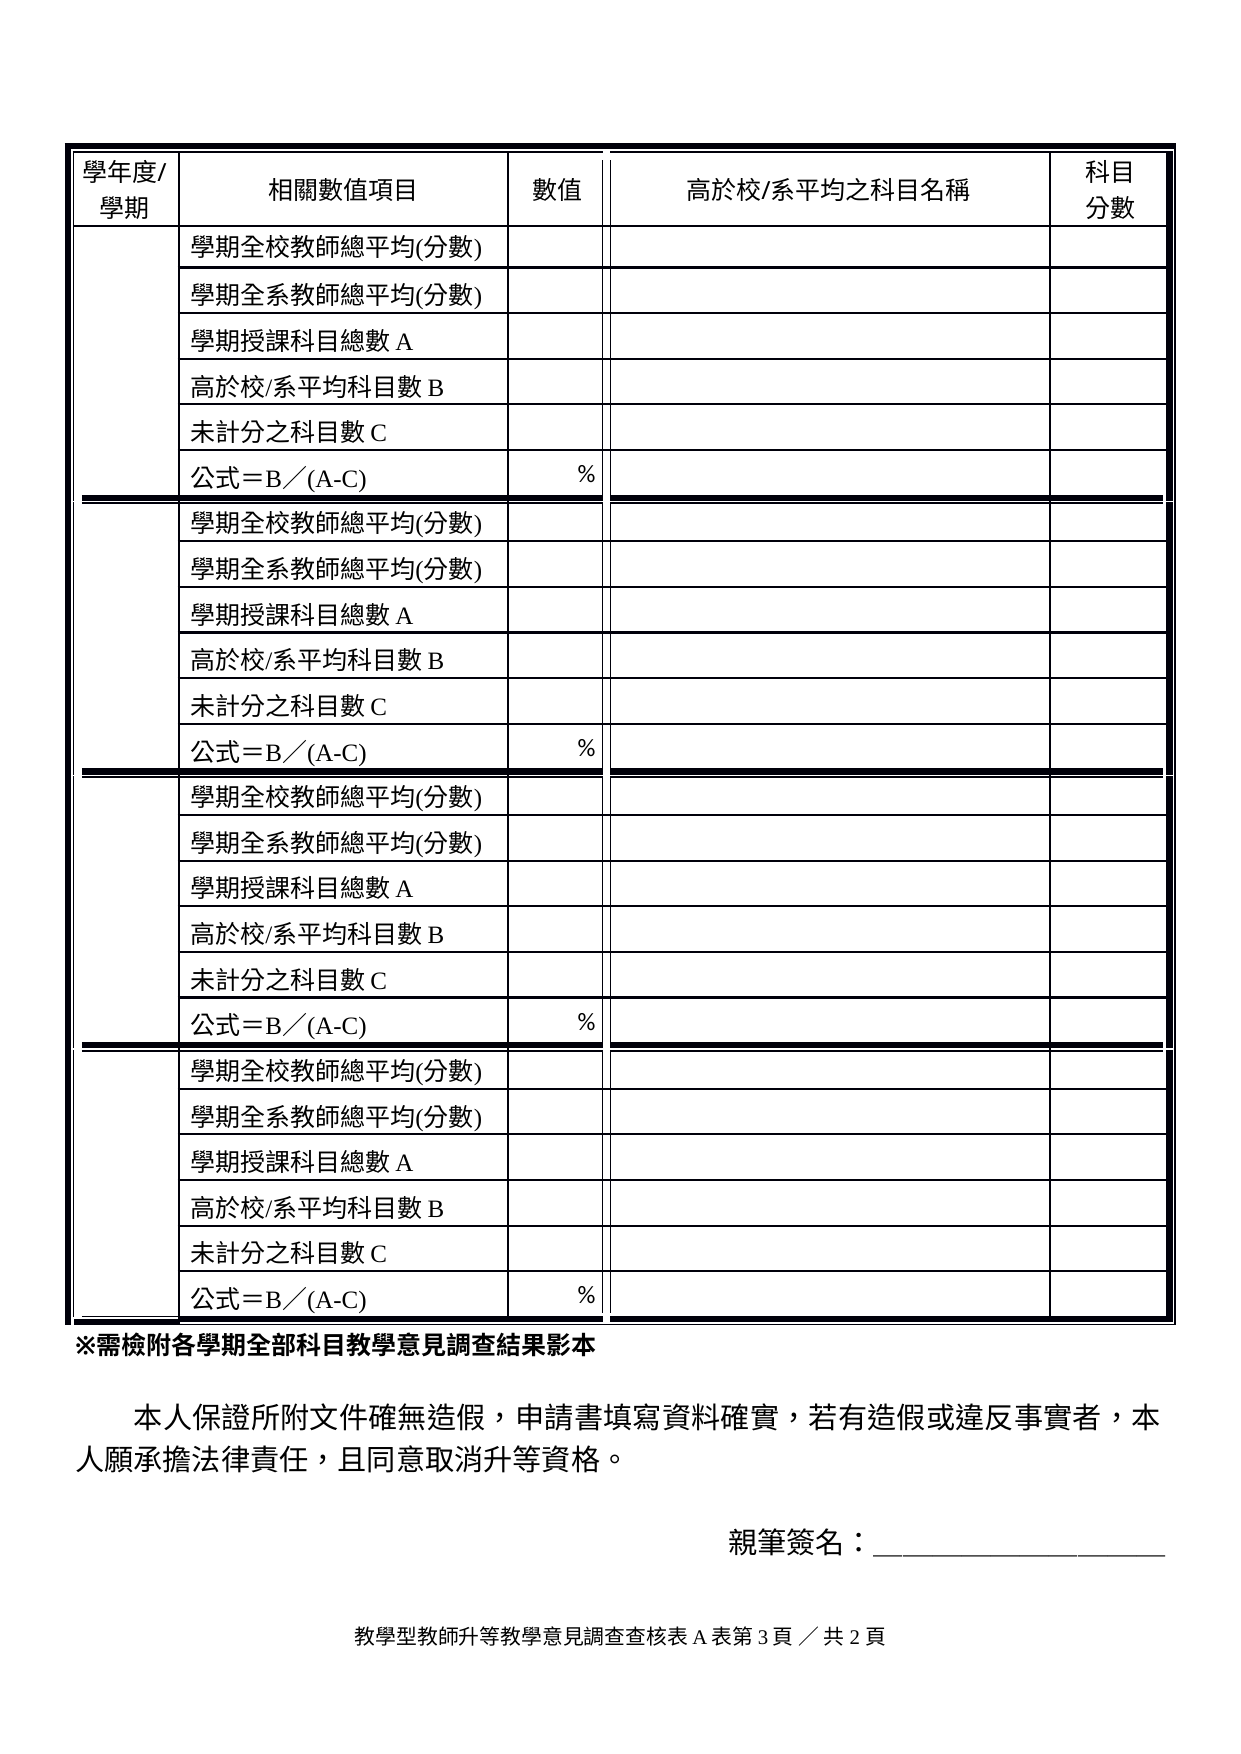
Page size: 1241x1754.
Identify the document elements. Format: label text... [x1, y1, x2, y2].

table_cell [1051, 816, 1166, 859]
table_cell [509, 862, 602, 905]
table_cell [1051, 679, 1166, 723]
table_cell [509, 495, 606, 540]
table_cell [611, 451, 1049, 494]
table_cell [1051, 227, 1166, 266]
table_cell [606, 588, 610, 631]
table_cell [611, 314, 1049, 358]
table_cell 學期全校教師總平均(分數) [180, 778, 507, 814]
table_cell [509, 907, 602, 951]
table_cell [611, 1052, 1049, 1088]
table_cell 公式＝B／(A-C) [180, 1272, 507, 1316]
table_cell 學期全校教師總平均(分數) [180, 1052, 507, 1088]
table_cell [509, 504, 602, 540]
table_cell [1051, 725, 1166, 768]
table_cell 高於校/系平均科目數B [180, 907, 507, 951]
table_cell [1051, 495, 1171, 540]
table_cell [606, 725, 610, 768]
table_cell [1051, 1227, 1166, 1270]
table_cell 高於校/系平均科目數B [180, 360, 507, 403]
table_cell [509, 1135, 602, 1179]
table_cell [1051, 953, 1166, 996]
table_cell [606, 451, 610, 494]
table_cell [606, 816, 610, 859]
table_cell [1051, 1042, 1171, 1088]
table_cell % [509, 999, 602, 1042]
table_cell [1051, 634, 1166, 677]
table_cell [611, 1135, 1049, 1179]
table_cell 未計分之科目數C [180, 953, 507, 996]
table_cell [1051, 451, 1166, 494]
table_cell [611, 634, 1049, 677]
table_cell [606, 227, 610, 266]
table_cell [606, 360, 610, 403]
table_cell [611, 269, 1049, 312]
table_cell 學期授課科目總數A [180, 588, 507, 631]
table_cell [1051, 269, 1166, 312]
table_cell [1051, 314, 1166, 358]
table_cell [606, 1042, 1049, 1088]
table_cell [1051, 1272, 1166, 1316]
table_cell 學期全校教師總平均(分數) [180, 504, 507, 540]
table_cell [606, 405, 610, 449]
table_cell [611, 679, 1049, 723]
table_cell [509, 634, 602, 677]
table_cell [606, 1227, 610, 1270]
table_cell [611, 953, 1049, 996]
table_header 相關數值項目 [180, 153, 507, 225]
table_cell 公式＝B／(A-C) [180, 999, 507, 1042]
table_cell [606, 953, 610, 996]
table_cell [1051, 999, 1166, 1042]
table_cell 學期授課科目總數A [180, 314, 507, 358]
table_cell [606, 269, 610, 312]
table_cell [1051, 907, 1166, 951]
table_cell [606, 542, 610, 586]
table_cell [611, 1227, 1049, 1270]
table_cell [1051, 405, 1166, 449]
table_cell [611, 725, 1049, 768]
table_cell % [509, 1272, 606, 1316]
table_cell [1051, 862, 1166, 905]
table_cell 學期授課科目總數A [180, 862, 507, 905]
table_cell 未計分之科目數C [180, 679, 507, 723]
table_cell [606, 907, 610, 951]
table_cell [509, 314, 602, 358]
table_cell [509, 1181, 602, 1224]
table_cell 未計分之科目數C [180, 405, 507, 449]
table_cell [611, 907, 1049, 951]
table_cell 學期全系教師總平均(分數) [180, 1090, 507, 1133]
table_cell [1051, 542, 1166, 586]
table_cell [606, 1090, 610, 1133]
table_header 數值 [508, 149, 606, 225]
table_cell [509, 1090, 602, 1133]
table_cell [509, 816, 602, 859]
table_cell [611, 588, 1049, 631]
table_cell [71, 495, 178, 768]
table_cell 學期全校教師總平均(分數) [180, 227, 507, 266]
table_cell 高於校/系平均科目數B [180, 1181, 507, 1224]
text 親筆簽名：＿＿＿＿＿＿＿＿＿＿ [75, 1520, 1165, 1562]
table_cell [611, 1181, 1049, 1224]
table_cell [1051, 1181, 1166, 1224]
table_cell [1051, 1090, 1166, 1133]
table_cell [509, 227, 602, 266]
table_cell [611, 999, 1049, 1042]
table_cell [611, 504, 1049, 540]
table_cell [509, 1042, 606, 1088]
table_cell [611, 1090, 1049, 1133]
table_cell [1051, 768, 1171, 814]
table_cell [71, 1042, 178, 1316]
table_cell 學期全系教師總平均(分數) [180, 816, 507, 859]
table_cell [606, 495, 1049, 540]
table_cell [606, 314, 610, 358]
table_cell [606, 1135, 610, 1179]
table_cell [509, 1227, 602, 1270]
table_cell % [509, 451, 602, 494]
table_cell [606, 1181, 610, 1224]
table_cell 學期全系教師總平均(分數) [180, 542, 507, 586]
table_cell 公式＝B／(A-C) [180, 725, 507, 768]
table_cell [1051, 360, 1166, 403]
table_cell 學期全系教師總平均(分數) [180, 269, 507, 312]
text ※需檢附各學期全部科目教學意見調查結果影本 [75, 1325, 1165, 1361]
table_cell [606, 1272, 1049, 1316]
table_cell [606, 768, 1049, 814]
table_cell 高於校/系平均科目數B [180, 634, 507, 677]
table_cell [509, 953, 602, 996]
table_cell [611, 816, 1049, 859]
table_cell [606, 862, 610, 905]
table_header 科目 分數 [1051, 153, 1166, 225]
table_cell [509, 269, 602, 312]
table_cell [611, 542, 1049, 586]
table_cell [1051, 1135, 1166, 1179]
table_header 高於校/系平均之科目名稱 [606, 149, 1049, 225]
table_cell [509, 778, 602, 814]
table_cell [71, 768, 178, 1042]
table_cell 未計分之科目數C [180, 1227, 507, 1270]
table_cell [509, 405, 602, 449]
table_cell 學期授課科目總數A [180, 1135, 507, 1179]
table_cell [509, 588, 602, 631]
table_cell [606, 999, 610, 1042]
table_cell [509, 679, 602, 723]
table_cell [611, 405, 1049, 449]
table_cell [611, 227, 1049, 266]
table_cell 公式＝B／(A-C) [180, 451, 507, 494]
table_cell [1051, 588, 1166, 631]
table_header 學年度/學期 [74, 153, 178, 225]
table_cell [606, 679, 610, 723]
table_cell [606, 634, 610, 677]
table_cell [611, 360, 1049, 403]
table_cell [509, 1052, 602, 1088]
text 本人保證所附文件確無造假，申請書填寫資料確實，若有造假或違反事實者，本人願承擔法律責任，且同意取消升等資格。 [75, 1395, 1165, 1479]
table_cell [611, 778, 1049, 814]
table_cell [611, 862, 1049, 905]
table_cell [74, 227, 178, 494]
table_cell [509, 360, 602, 403]
table_cell [509, 542, 602, 586]
table_cell % [509, 725, 602, 768]
table_cell [509, 768, 606, 814]
